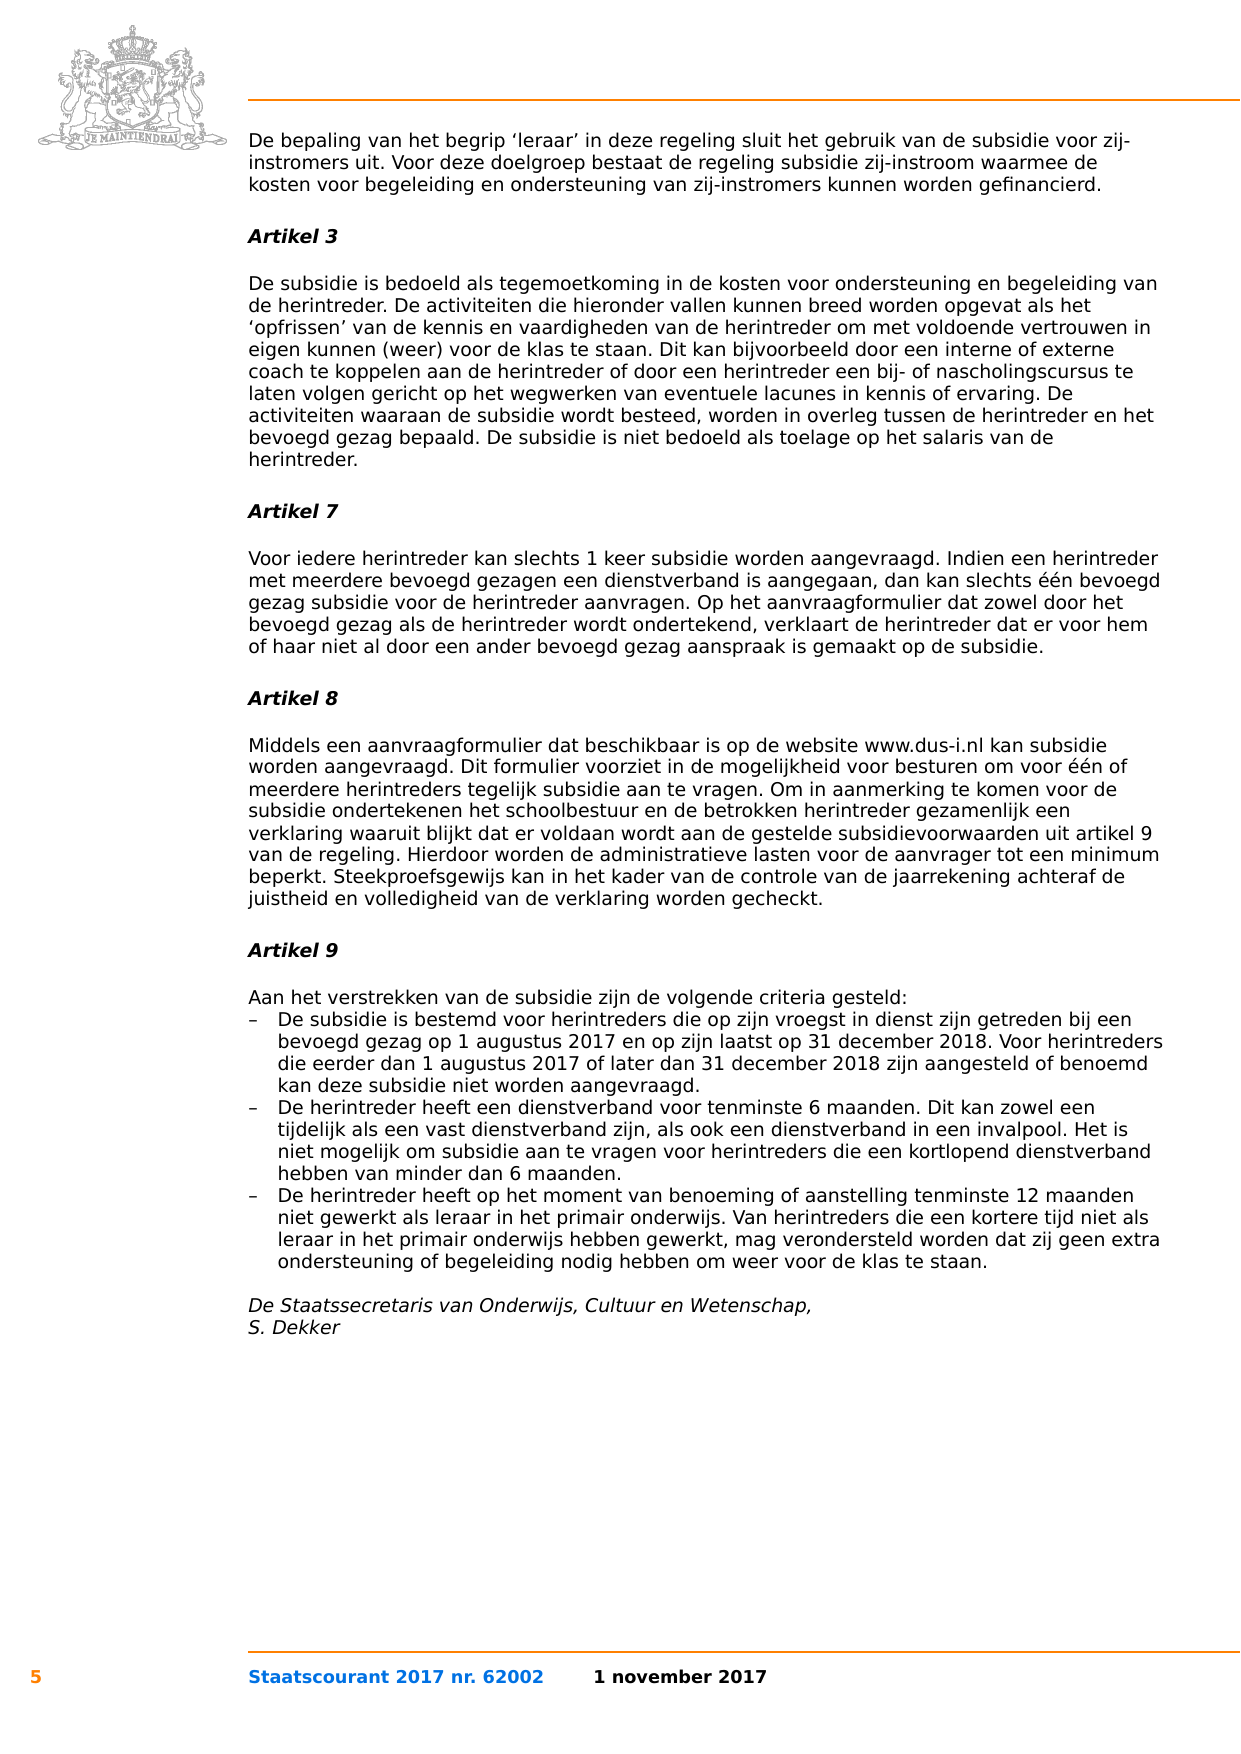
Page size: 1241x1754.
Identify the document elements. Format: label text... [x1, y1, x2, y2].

text – De herintreder heeft een dienstverband voor tenminste 6 maanden. Dit kan zowel een tijdelijk als een vast dienstverband zijn, als ook een dienstverband in een invalpool. Het is niet mogelijk om subsidie aan te vragen voor herintreders die een kortlopend dienstverband hebben van minder dan 6 maanden. [248, 1097, 1163, 1185]
subtitle Artikel 3 [248, 226, 1163, 248]
text – De subsidie is bestemd voor herintreders die op zijn vroegst in dienst zijn getreden bij een bevoegd gezag op 1 augustus 2017 en op zijn laatst op 31 december 2018. Voor herintreders die eerder dan 1 augustus 2017 of later dan 31 december 2018 zijn aangesteld of benoemd kan deze subsidie niet worden aangevraagd. [248, 1009, 1163, 1097]
subtitle Artikel 7 [248, 501, 1163, 523]
text De bepaling van het begrip ‘leraar’ in deze regeling sluit het gebruik van de subsidie voor zij-instromers uit. Voor deze doelgroep bestaat de regeling subsidie zij-instroom waarmee de kosten voor begeleiding en ondersteuning van zij-instromers kunnen worden gefinancierd. [248, 130, 1163, 196]
picture [38, 25, 227, 150]
text Middels een aanvraagformulier dat beschikbaar is op de website www.dus-i.nl kan subsidie worden aangevraagd. Dit formulier voorziet in de mogelijkheid voor besturen om voor één of meerdere herintreders tegelijk subsidie aan te vragen. Om in aanmerking te komen voor de subsidie ondertekenen het schoolbestuur en de betrokken herintreder gezamenlijk een verklaring waaruit blijkt dat er voldaan wordt aan de gestelde subsidievoorwaarden uit artikel 9 van de regeling. Hierdoor worden de administratieve lasten voor de aanvrager tot een minimum beperkt. Steekproefsgewijs kan in het kader van de controle van de jaarrekening achteraf de juistheid en volledigheid van de verklaring worden gecheckt. [248, 734, 1163, 910]
subtitle Artikel 9 [248, 940, 1163, 962]
text De Staatssecretaris van Onderwijs, Cultuur en Wetenschap, S. Dekker [248, 1295, 1163, 1339]
subtitle Artikel 8 [248, 687, 1163, 709]
text Aan het verstrekken van de subsidie zijn de volgende criteria gesteld: [248, 987, 1163, 1009]
text – De herintreder heeft op het moment van benoeming of aanstelling tenminste 12 maanden niet gewerkt als leraar in het primair onderwijs. Van herintreders die een kortere tijd niet als leraar in het primair onderwijs hebben gewerkt, mag verondersteld worden dat zij geen extra ondersteuning of begeleiding nodig hebben om weer voor de klas te staan. [248, 1185, 1163, 1273]
text Voor iedere herintreder kan slechts 1 keer subsidie worden aangevraagd. Indien een herintreder met meerdere bevoegd gezagen een dienstverband is aangegaan, dan kan slechts één bevoegd gezag subsidie voor de herintreder aanvragen. Op het aanvraagformulier dat zowel door het bevoegd gezag als de herintreder wordt ondertekend, verklaart de herintreder dat er voor hem of haar niet al door een ander bevoegd gezag aanspraak is gemaakt op de subsidie. [248, 548, 1163, 657]
text De subsidie is bedoeld als tegemoetkoming in de kosten voor ondersteuning en begeleiding van de herintreder. De activiteiten die hieronder vallen kunnen breed worden opgevat als het ‘opfrissen’ van de kennis en vaardigheden van de herintreder om met voldoende vertrouwen in eigen kunnen (weer) voor de klas te staan. Dit kan bijvoorbeeld door een interne of externe coach te koppelen aan de herintreder of door een herintreder een bij- of nascholingscursus te laten volgen gericht op het wegwerken van eventuele lacunes in kennis of ervaring. De activiteiten waaraan de subsidie wordt besteed, worden in overleg tussen de herintreder en het bevoegd gezag bepaald. De subsidie is niet bedoeld als toelage op het salaris van de herintreder. [248, 273, 1163, 471]
